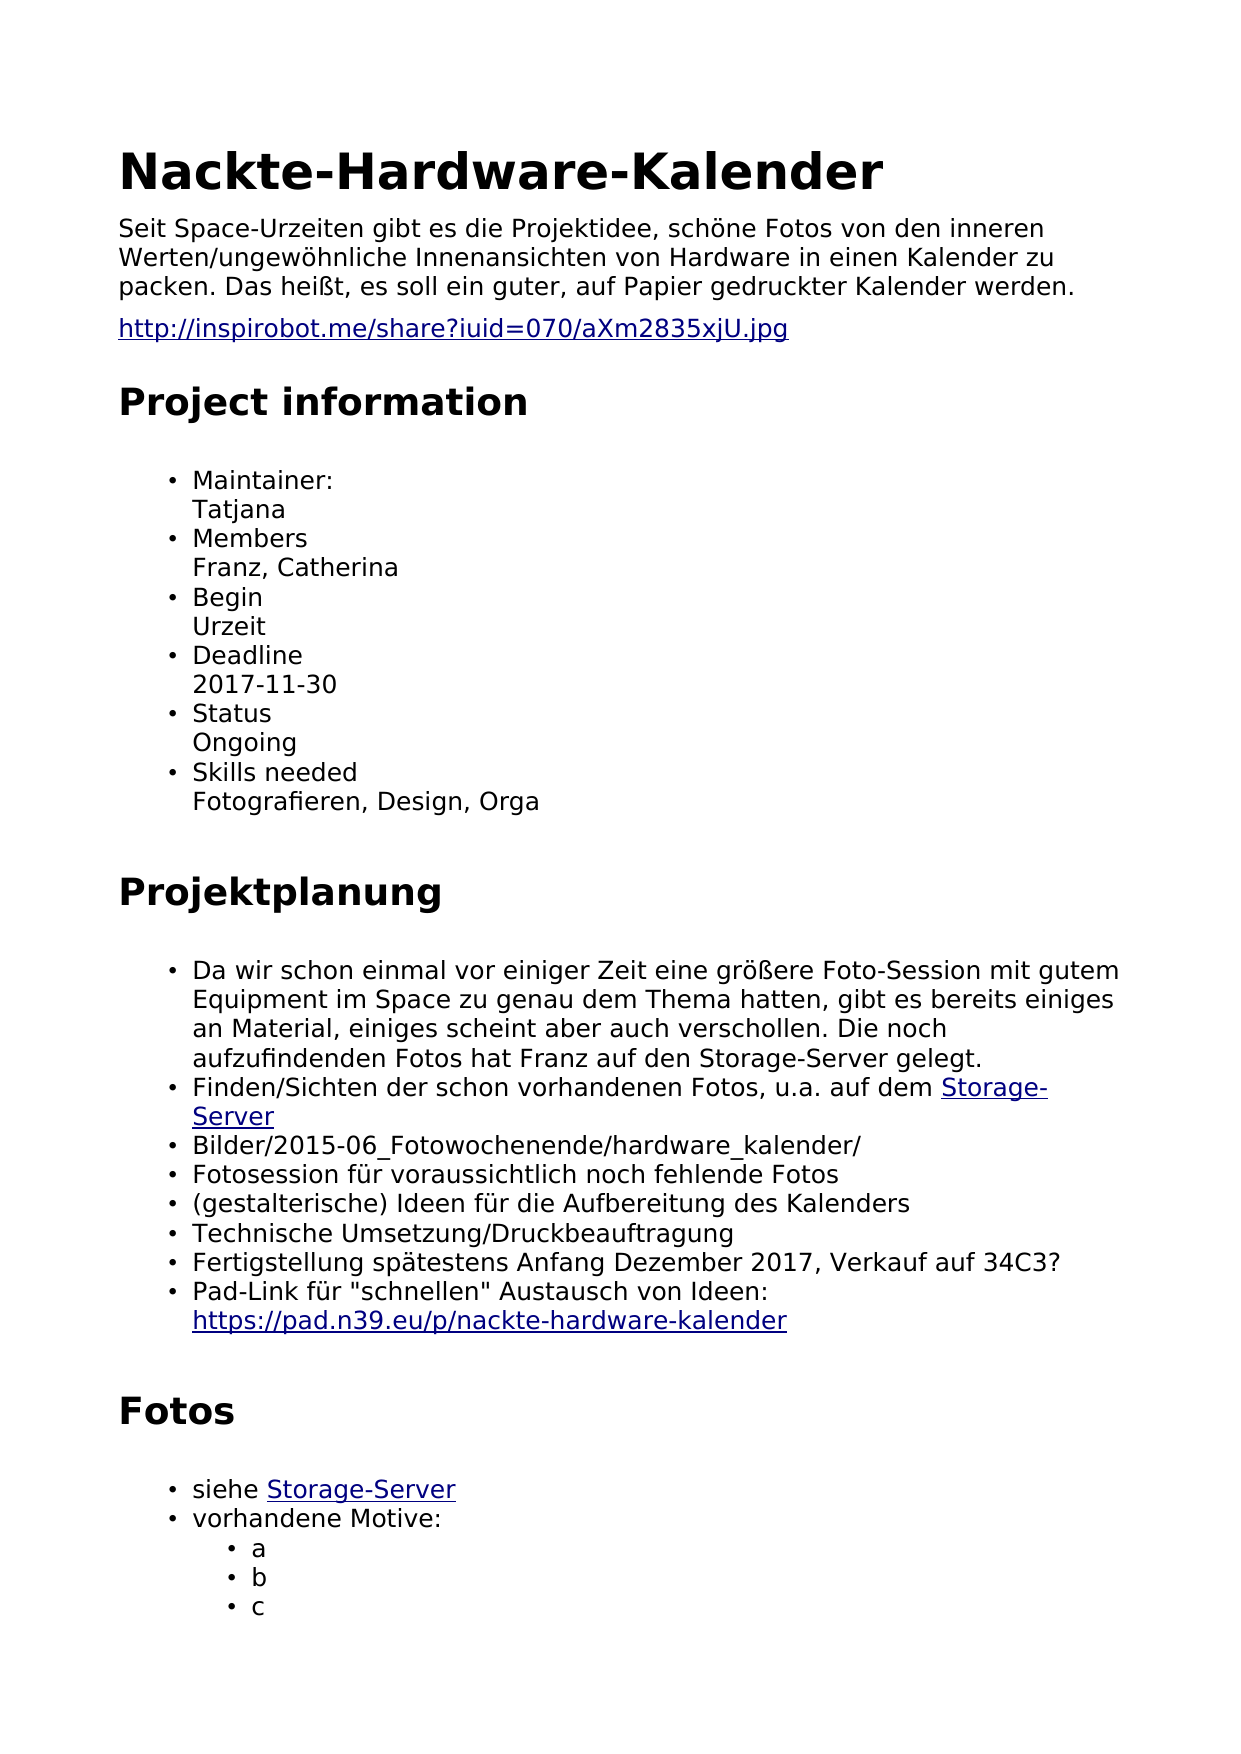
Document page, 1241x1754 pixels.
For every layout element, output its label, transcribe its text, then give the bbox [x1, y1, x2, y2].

list vorhandene Motive: [177, 1505, 1122, 1534]
list siehe Storage-Server [177, 1476, 1122, 1505]
list Technische Umsetzung/Druckbeauftragung [177, 1219, 1122, 1248]
list Maintainer: [177, 466, 1122, 495]
subtitle Fotos [118, 1390, 1122, 1433]
list 2017-11-30 [177, 670, 1122, 699]
text Seit Space-Urzeiten gibt es die Projektidee, schöne Fotos von den inneren Werten/ungewöhnliche Innenansichten von Hardware in einen Kalender zu packen. Das heißt, es soll ein guter, auf Papier gedruckter Kalender werden. [118, 214, 1122, 301]
subtitle Project information [118, 381, 1122, 424]
list Deadline [177, 641, 1122, 670]
list Pad-Link für "schnellen" Austausch von Ideen: https://pad.n39.eu/p/nackte-hardware-kalender [177, 1277, 1122, 1335]
text http://inspirobot.me/share?iuid=070/aXm2835xjU.jpg [118, 314, 1122, 343]
list a [236, 1534, 1122, 1563]
list Fotosession für voraussichtlich noch fehlende Fotos [177, 1160, 1122, 1189]
list Members [177, 524, 1122, 554]
list b [236, 1563, 1122, 1592]
list c [236, 1592, 1122, 1621]
list Fertigstellung spätestens Anfang Dezember 2017, Verkauf auf 34C3? [177, 1248, 1122, 1277]
list Skills needed [177, 758, 1122, 787]
subtitle Projektplanung [118, 871, 1122, 914]
subtitle Nackte-Hardware-Kalender [118, 143, 1122, 201]
list Franz, Catherina [177, 554, 1122, 583]
list Da wir schon einmal vor einiger Zeit eine größere Foto-Session mit gutem Equipment im Space zu genau dem Thema hatten, gibt es bereits einiges an Material, einiges scheint aber auch verschollen. Die noch aufzufindenden Fotos hat Franz auf den Storage-Server gelegt. [177, 956, 1122, 1073]
list Finden/Sichten der schon vorhandenen Fotos, u.a. auf dem Storage-Server [177, 1073, 1122, 1131]
list Fotografieren, Design, Orga [177, 787, 1122, 816]
list Ongoing [177, 729, 1122, 758]
list Begin [177, 583, 1122, 612]
list Status [177, 699, 1122, 729]
list Bilder/2015-06_Fotowochenende/hardware_kalender/ [177, 1131, 1122, 1160]
list Urzeit [177, 612, 1122, 641]
list Tatjana [177, 495, 1122, 524]
list (gestalterische) Ideen für die Aufbereitung des Kalenders [177, 1189, 1122, 1219]
